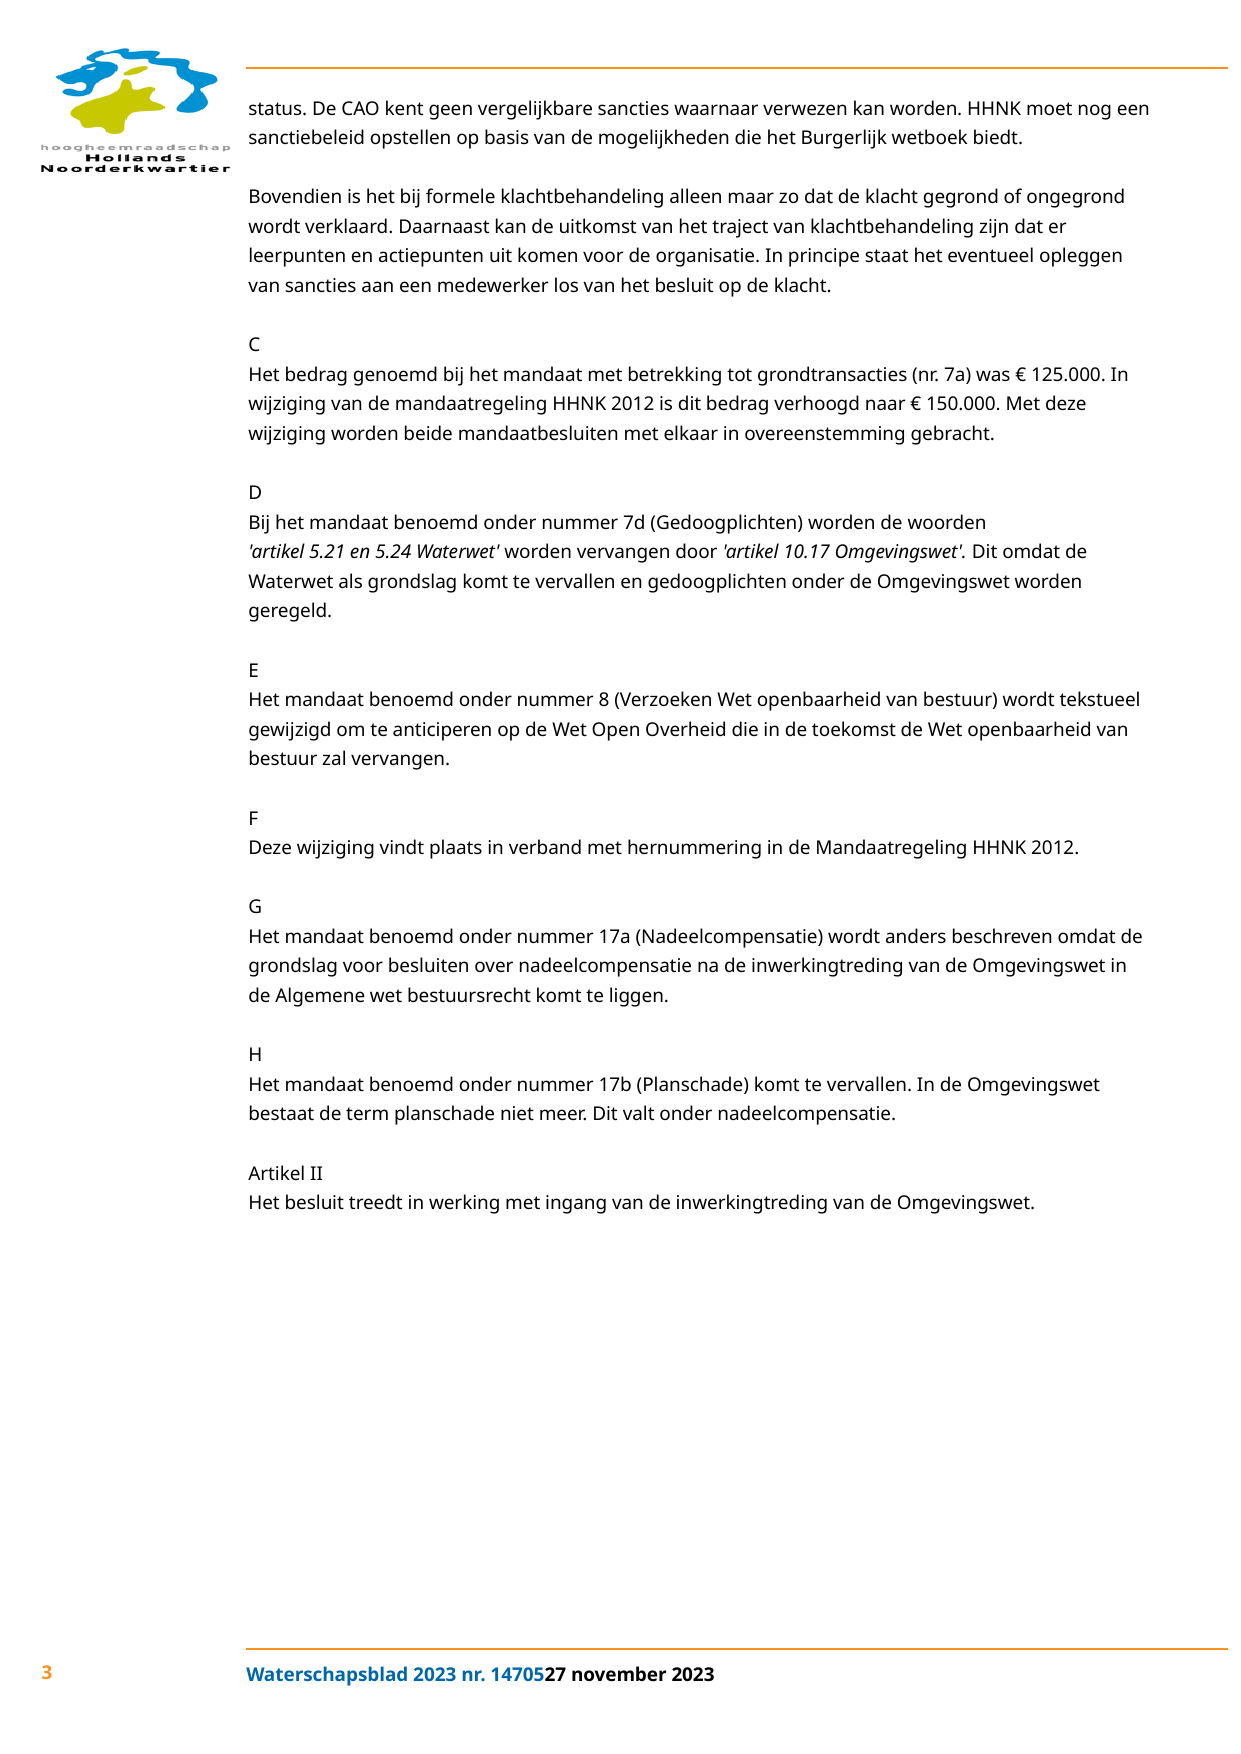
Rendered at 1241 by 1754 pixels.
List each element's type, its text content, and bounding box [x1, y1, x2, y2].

text Het mandaat benoemd onder nummer 8 (Verzoeken Wet openbaarheid van bestuur) wordt tekstueel gewijzigd om te anticiperen op de Wet Open Overheid die in de toekomst de Wet openbaarheid van bestuur zal vervangen. [248, 686, 1152, 771]
picture [41, 47, 231, 172]
text Het mandaat benoemd onder nummer 17b (Planschade) komt te vervallen. In de Omgevingswet bestaat de term planschade niet meer. Dit valt onder nadeelcompensatie. [248, 1071, 1152, 1126]
text H [248, 1041, 1152, 1067]
text status. De CAO kent geen vergelijkbare sancties waarnaar verwezen kan worden. HHNK moet nog een sanctiebeleid opstellen op basis van de mogelijkheden die het Burgerlijk wetboek biedt. [248, 95, 1152, 150]
text Het besluit treedt in werking met ingang van de inwerkingtreding van de Omgevingswet. [248, 1189, 1152, 1215]
text G [248, 893, 1152, 919]
text E [248, 657, 1152, 683]
text Artikel II [248, 1160, 1152, 1186]
text Het mandaat benoemd onder nummer 17a (Nadeelcompensatie) wordt anders beschreven omdat de grondslag voor besluiten over nadeelcompensatie na de inwerkingtreding van de Omgevingswet in de Algemene wet bestuursrecht komt te liggen. [248, 923, 1152, 1008]
text F [248, 805, 1152, 831]
text 'artikel 5.21 en 5.24 Waterwet' worden vervangen door 'artikel 10.17 Omgevingswet'. Dit omdat de Waterwet als grondslag komt te vervallen en gedoogplichten onder de Omgevingswet worden geregeld. [248, 538, 1152, 623]
text Bovendien is het bij formele klachtbehandeling alleen maar zo dat de klacht gegrond of ongegrond wordt verklaard. Daarnaast kan de uitkomst van het traject van klachtbehandeling zijn dat er leerpunten en actiepunten uit komen voor de organisatie. In principe staat het eventueel opleggen van sancties aan een medewerker los van het besluit op de klacht. [248, 183, 1152, 298]
text Bij het mandaat benoemd onder nummer 7d (Gedoogplichten) worden de woorden [248, 509, 1152, 535]
text C [248, 331, 1152, 357]
text D [248, 479, 1152, 505]
text Deze wijziging vindt plaats in verband met hernummering in de Mandaatregeling HHNK 2012. [248, 834, 1152, 860]
text Het bedrag genoemd bij het mandaat met betrekking tot grondtransacties (nr. 7a) was € 125.000. In wijziging van de mandaatregeling HHNK 2012 is dit bedrag verhoogd naar € 150.000. Met deze wijziging worden beide mandaatbesluiten met elkaar in overeenstemming gebracht. [248, 361, 1152, 446]
